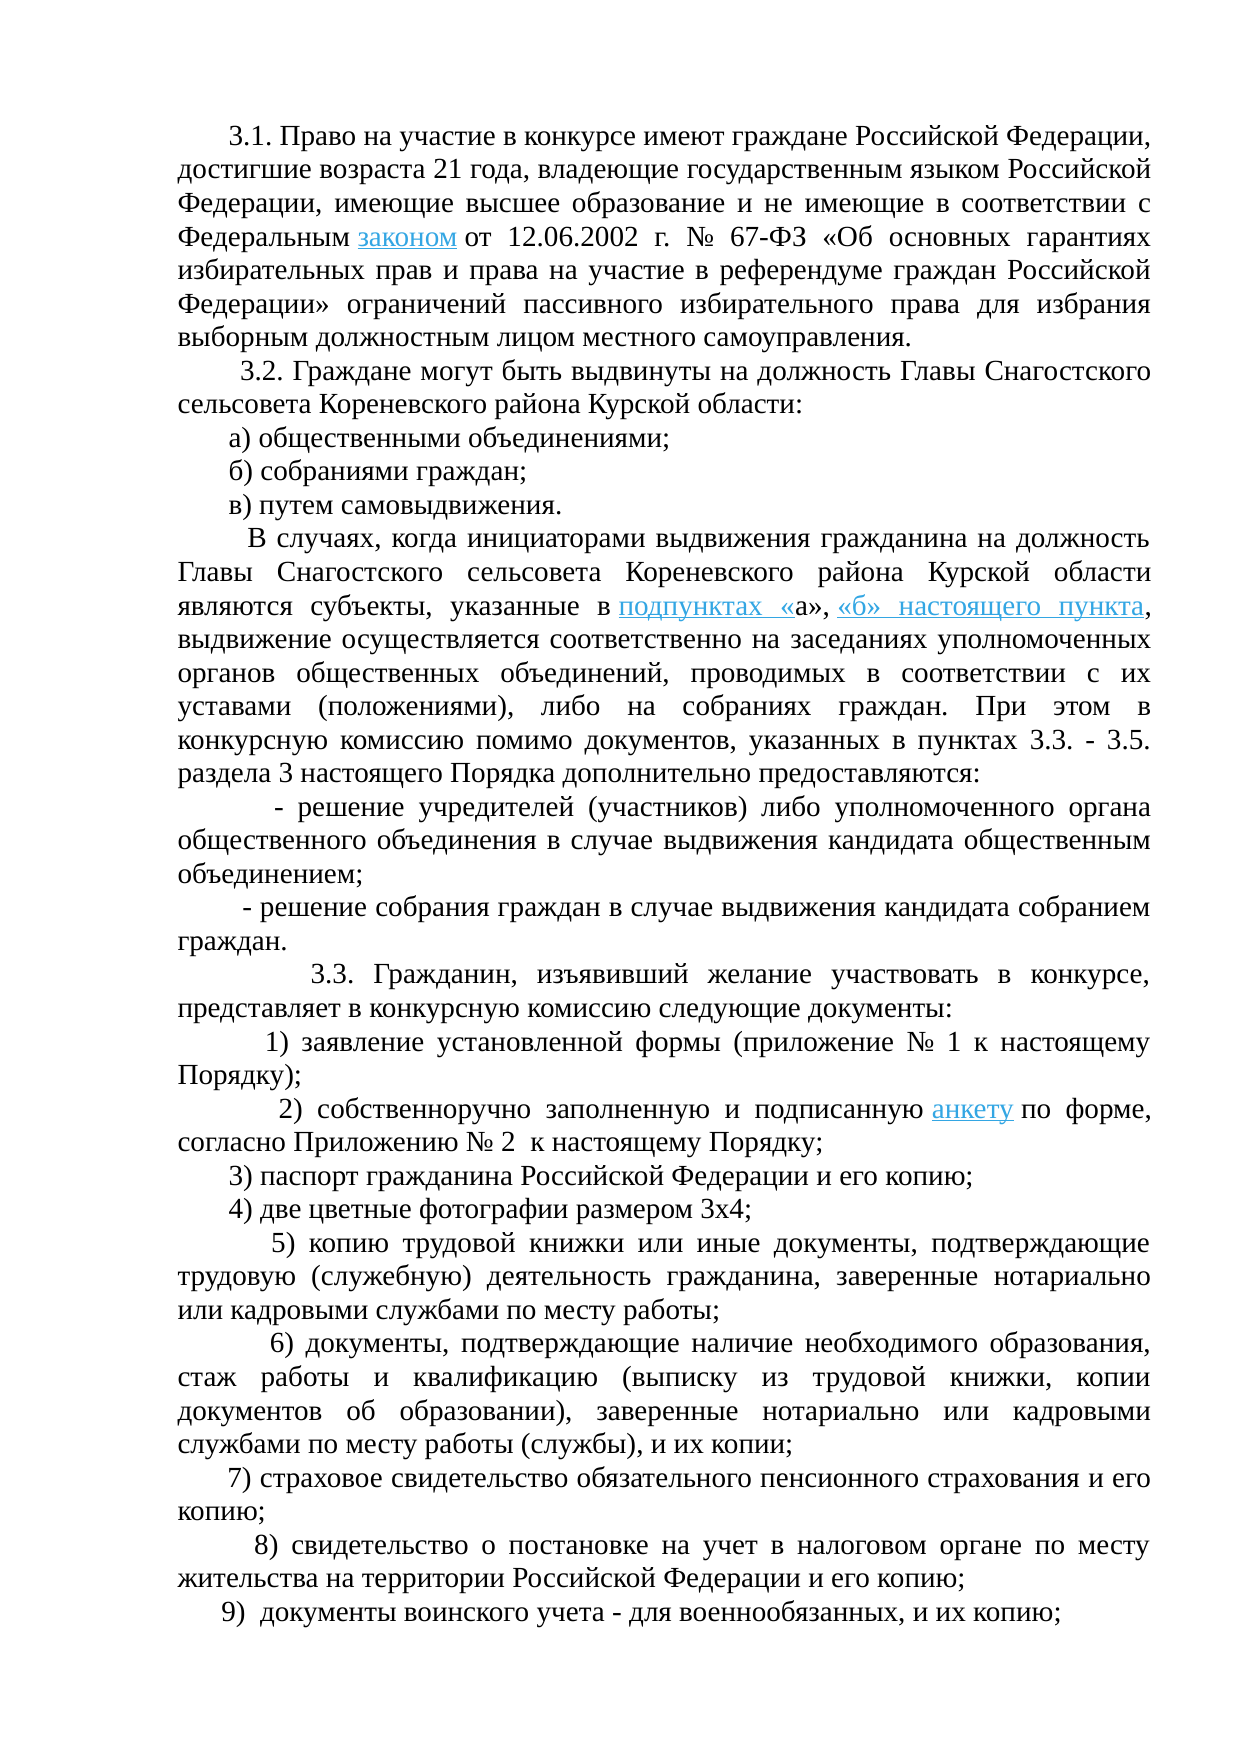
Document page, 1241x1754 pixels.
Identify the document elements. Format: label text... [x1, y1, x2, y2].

text б) собраниями граждан; [177, 453, 1152, 487]
text - решение собрания граждан в случае выдвижения кандидата собранием граждан. [177, 889, 1152, 957]
text 3.3. Гражданин, изъявивший желание участвовать в конкурсе, представляет в конкурсную комиссию следующие документы: [177, 957, 1152, 1024]
text 8) свидетельство о постановке на учет в налоговом органе по месту жительства на территории Российской Федерации и его копию; [177, 1527, 1152, 1594]
text В случаях, когда инициаторами выдвижения гражданина на должность Главы Снагостского сельсовета Кореневского района Курской области являются субъекты, указанные в подпунктах «а», «б» настоящего пункта, выдвижение осуществляется соответственно на заседаниях уполномоченных органов общественных объединений, проводимых в соответствии с их уставами (положениями), либо на собраниях граждан. При этом в конкурсную комиссию помимо документов, указанных в пунктах 3.3. - 3.5. раздела 3 настоящего Порядка дополнительно предоставляются: [177, 521, 1152, 789]
text в) путем самовыдвижения. [177, 487, 1152, 521]
text 3.1. Право на участие в конкурсе имеют граждане Российской Федерации, достигшие возраста 21 года, владеющие государственным языком Российской Федерации, имеющие высшее образование и не имеющие в соответствии с Федеральным законом от 12.06.2002 г. № 67-ФЗ «Об основных гарантиях избирательных прав и права на участие в референдуме граждан Российской Федерации» ограничений пассивного избирательного права для избрания выборным должностным лицом местного самоуправления. [177, 118, 1152, 353]
text 9) документы воинского учета - для военнообязанных, и их копию; [177, 1594, 1152, 1627]
text 4) две цветные фотографии размером 3x4; [177, 1191, 1152, 1225]
text 3) паспорт гражданина Российской Федерации и его копию; [177, 1158, 1152, 1191]
text - решение учредителей (участников) либо уполномоченного органа общественного объединения в случае выдвижения кандидата общественным объединением; [177, 789, 1152, 889]
text 2) собственноручно заполненную и подписанную анкету по форме, согласно Приложению № 2 к настоящему Порядку; [177, 1091, 1152, 1158]
text 7) страховое свидетельство обязательного пенсионного страхования и его копию; [177, 1460, 1152, 1527]
text 5) копию трудовой книжки или иные документы, подтверждающие трудовую (служебную) деятельность гражданина, заверенные нотариально или кадровыми службами по месту работы; [177, 1225, 1152, 1326]
text 3.2. Граждане могут быть выдвинуты на должность Главы Снагостского сельсовета Кореневского района Курской области: [177, 353, 1152, 420]
text а) общественными объединениями; [177, 420, 1152, 453]
text 6) документы, подтверждающие наличие необходимого образования, стаж работы и квалификацию (выписку из трудовой книжки, копии документов об образовании), заверенные нотариально или кадровыми службами по месту работы (службы), и их копии; [177, 1326, 1152, 1460]
text 1) заявление установленной формы (приложение № 1 к настоящему Порядку); [177, 1024, 1152, 1091]
